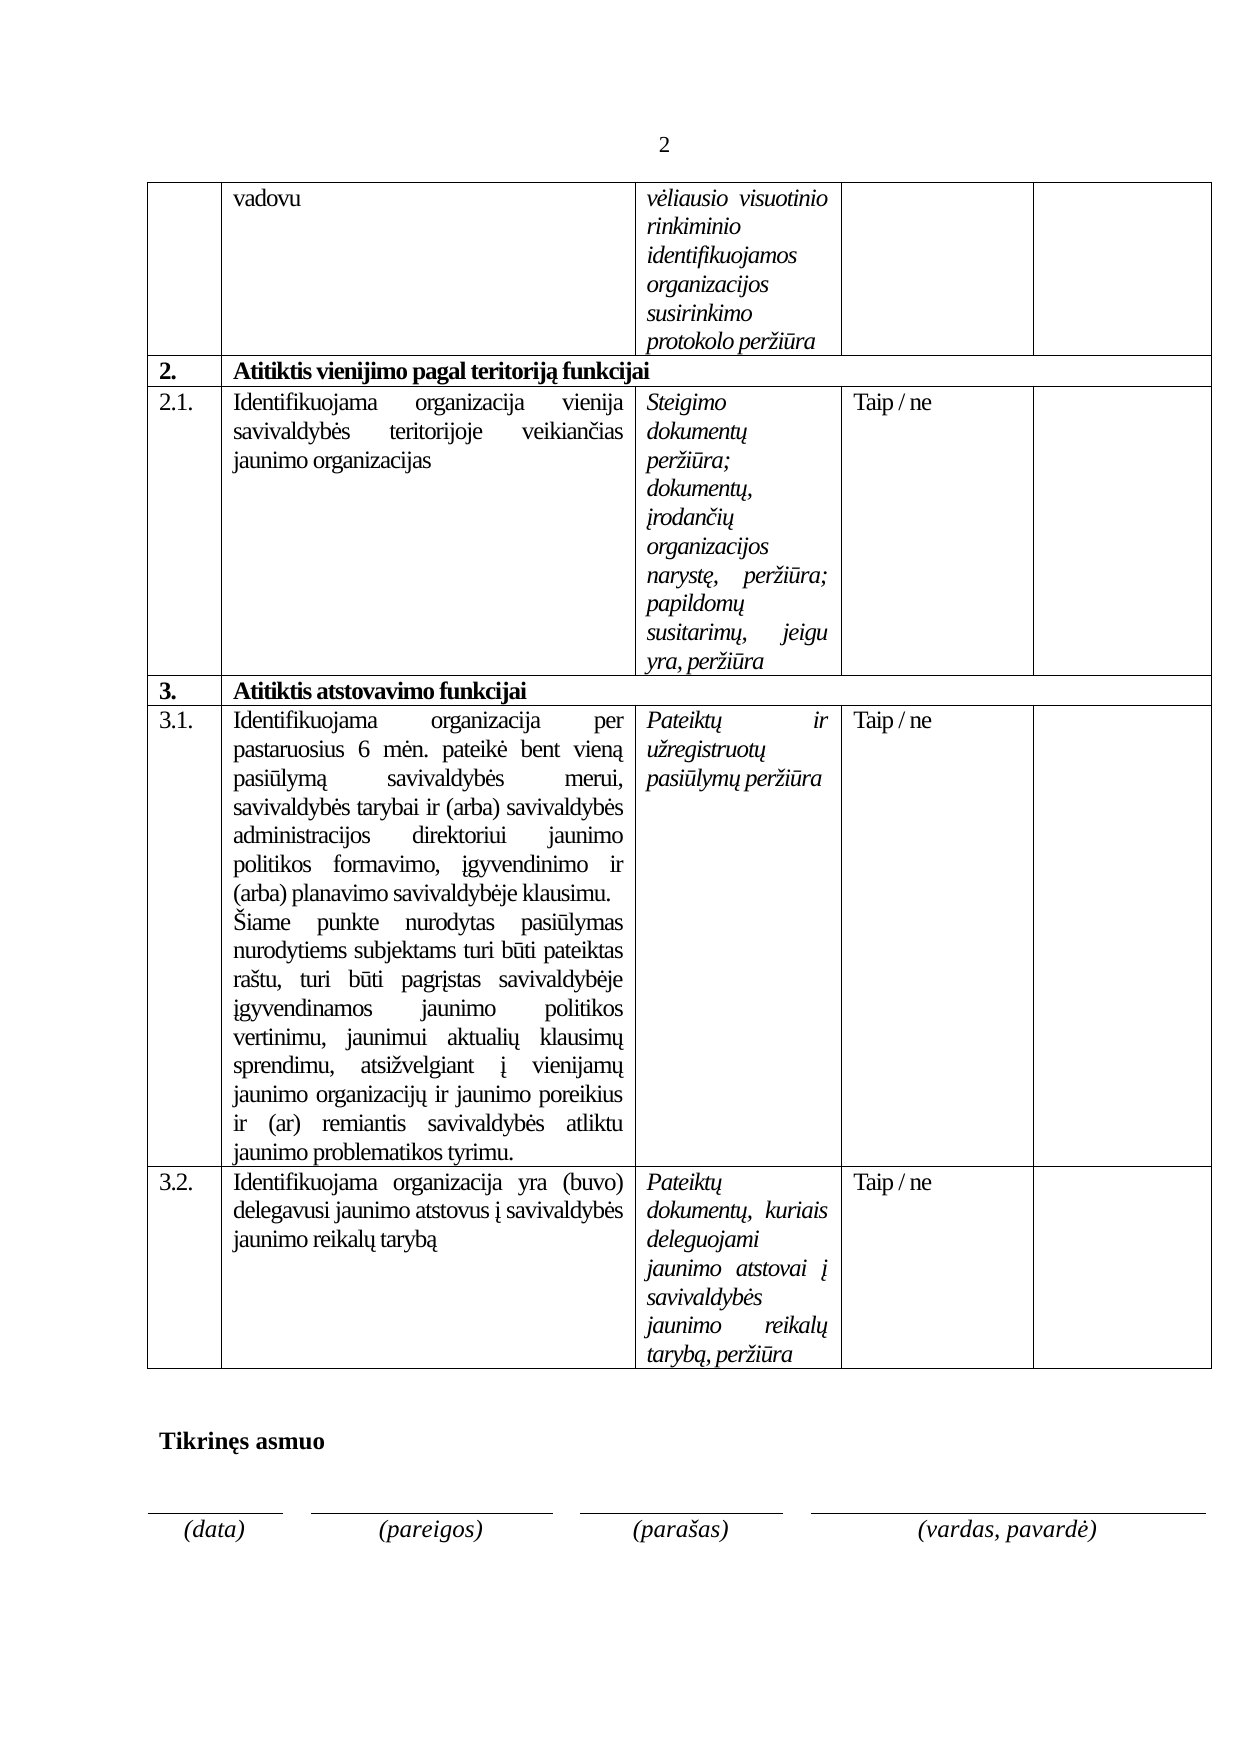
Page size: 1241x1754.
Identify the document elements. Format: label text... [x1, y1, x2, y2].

table_cell Atitiktis atstovavimo funkcijai [222, 676, 1211, 704]
table_cell [311, 1484, 553, 1513]
table_cell (data) [148, 1514, 283, 1543]
table_cell [283, 1513, 311, 1543]
table_cell Pateiktų dokumentų, kuriais deleguojami jaunimo atstovai į savivaldybės jaunimo reikalų tarybą, peržiūra [636, 1167, 841, 1368]
table_cell Taip / ne [842, 387, 1033, 675]
table_cell [553, 1484, 580, 1513]
table_cell vadovu [222, 183, 635, 355]
table_cell [553, 1513, 580, 1543]
table_cell Pateiktų ir užregistruotų pasiūlymų peržiūra [636, 706, 841, 1166]
table_cell [842, 183, 1033, 355]
table_cell [1034, 387, 1211, 675]
table_cell Identifikuojama organizacija yra (buvo) delegavusi jaunimo atstovus į savivaldybės jaunimo reikalų tarybą [222, 1167, 635, 1368]
table_cell [783, 1484, 811, 1513]
table_cell vėliausio visuotinio rinkiminio identifikuojamos organizacijos susirinkimo protokolo peržiūra [636, 183, 841, 355]
table_cell Taip / ne [842, 706, 1033, 1166]
table_cell [1034, 706, 1211, 1166]
table_cell [580, 1484, 783, 1513]
table_cell Taip / ne [842, 1167, 1033, 1368]
table_cell 3. [148, 676, 221, 704]
table_cell [1034, 183, 1211, 355]
table_cell Identifikuojama organizacija vienija savivaldybės teritorijoje veikiančias jaunimo organizacijas [222, 387, 635, 675]
table_cell Steigimo dokumentų peržiūra; dokumentų, įrodančių organizacijos narystę, peržiūra; papildomų susitarimų, jeigu yra, peržiūra [636, 387, 841, 675]
table_cell [148, 1484, 283, 1513]
table_cell 2. [148, 356, 221, 386]
table_cell [283, 1484, 311, 1513]
table_cell (vardas, pavardė) [811, 1514, 1206, 1543]
table_cell Atitiktis vienijimo pagal teritoriją funkcijai [222, 356, 1211, 386]
table_cell [148, 183, 221, 355]
table_cell Identifikuojama organizacija per pastaruosius 6 mėn. pateikė bent vieną pasiūlymą savivaldybės merui, savivaldybės tarybai ir (arba) savivaldybės administracijos direktoriui jaunimo politikos formavimo, įgyvendinimo ir (arba) planavimo savivaldybėje klausimu. Šiame punkte nurodytas pasiūlymas nurodytiems subjektams turi būti pateiktas raštu, turi būti pagrįstas savivaldybėje įgyvendinamos jaunimo politikos vertinimu, jaunimui aktualių klausimų sprendimu, atsižvelgiant į vienijamų jaunimo organizacijų ir jaunimo poreikius ir (ar) remiantis savivaldybės atliktu jaunimo problematikos tyrimu. [222, 706, 635, 1166]
table_cell (parašas) [580, 1514, 783, 1543]
table_cell [1034, 1167, 1211, 1368]
table_cell [783, 1513, 811, 1543]
table_cell 2.1. [148, 387, 221, 675]
table_cell 3.1. [148, 706, 221, 1166]
table_cell [811, 1484, 1206, 1513]
table_cell 3.2. [148, 1167, 221, 1368]
table_cell (pareigos) [311, 1514, 553, 1543]
table_header Tikrinęs asmuo [148, 1426, 1206, 1484]
